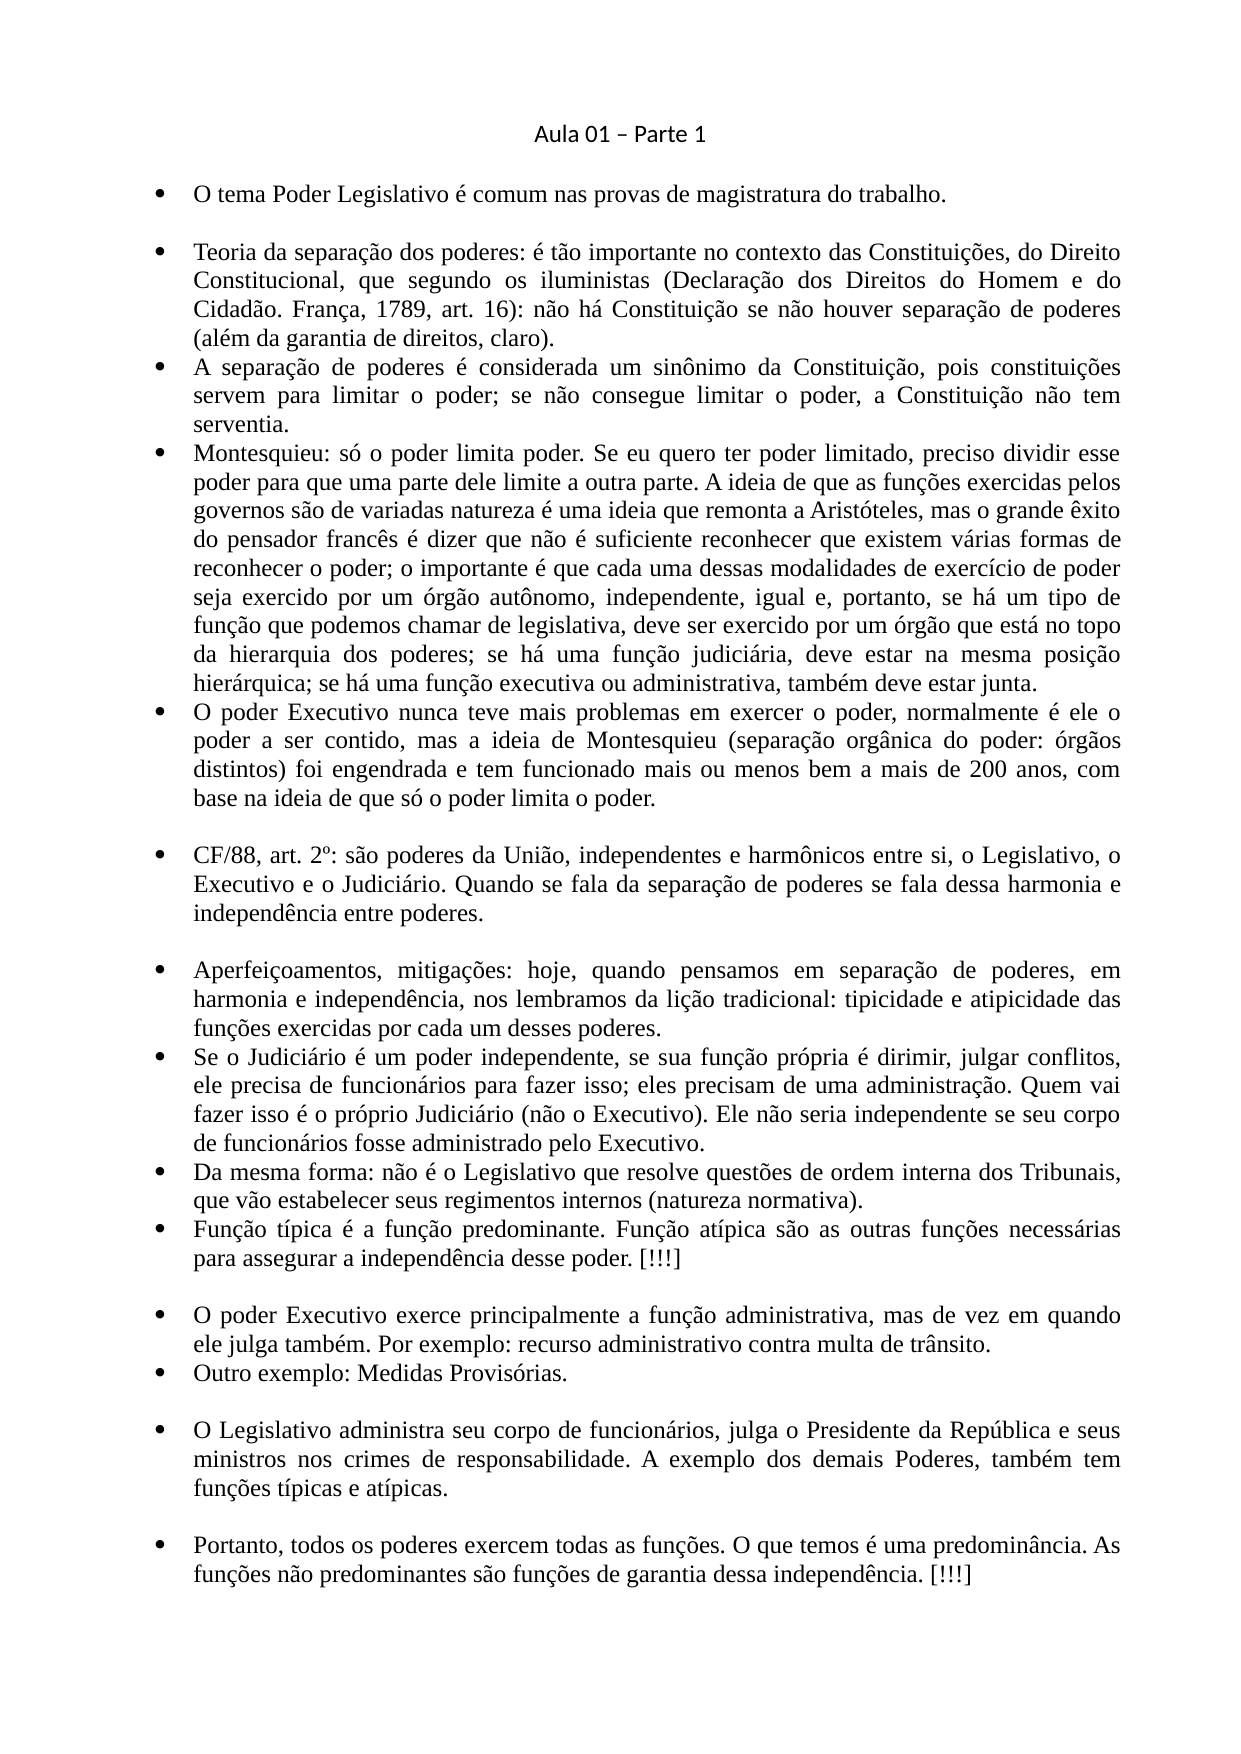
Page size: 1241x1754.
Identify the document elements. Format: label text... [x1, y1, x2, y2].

list A separação de poderes é considerada um sinônimo da Constituição, pois constituições servem para limitar o poder; se não consegue limitar o poder, a Constituição não tem serventia. [156, 352, 1122, 438]
list O tema Poder Legislativo é comum nas provas de magistratura do trabalho. [156, 179, 1122, 208]
list O Legislativo administra seu corpo de funcionários, julga o Presidente da República e seus ministros nos crimes de responsabilidade. A exemplo dos demais Poderes, também tem funções típicas e atípicas. [156, 1415, 1122, 1502]
list Portanto, todos os poderes exercem todas as funções. O que temos é uma predominância. As funções não predominantes são funções de garantia dessa independência. [!!!] [156, 1530, 1122, 1588]
list Montesquieu: só o poder limita poder. Se eu quero ter poder limitado, preciso dividir esse poder para que uma parte dele limite a outra parte. A ideia de que as funções exercidas pelos governos são de variadas natureza é uma ideia que remonta a Aristóteles, mas o grande êxito do pensador francês é dizer que não é suficiente reconhecer que existem várias formas de reconhecer o poder; o importante é que cada uma dessas modalidades de exercício de poder seja exercido por um órgão autônomo, independente, igual e, portanto, se há um tipo de função que podemos chamar de legislativa, deve ser exercido por um órgão que está no topo da hierarquia dos poderes; se há uma função judiciária, deve estar na mesma posição hierárquica; se há uma função executiva ou administrativa, também deve estar junta. [156, 438, 1122, 697]
list O poder Executivo nunca teve mais problemas em exercer o poder, normalmente é ele o poder a ser contido, mas a ideia de Montesquieu (separação orgânica do poder: órgãos distintos) foi engendrada e tem funcionado mais ou menos bem a mais de 200 anos, com base na ideia de que só o poder limita o poder. [156, 697, 1122, 812]
list CF/88, art. 2º: são poderes da União, independentes e harmônicos entre si, o Legislativo, o Executivo e o Judiciário. Quando se fala da separação de poderes se fala dessa harmonia e independência entre poderes. [156, 840, 1122, 927]
list Da mesma forma: não é o Legislativo que resolve questões de ordem interna dos Tribunais, que vão estabelecer seus regimentos internos (natureza normativa). [156, 1157, 1122, 1214]
list Teoria da separação dos poderes: é tão importante no contexto das Constituições, do Direito Constitucional, que segundo os iluministas (Declaração dos Direitos do Homem e do Cidadão. França, 1789, art. 16): não há Constituição se não houver separação de poderes (além da garantia de direitos, claro). [156, 237, 1122, 352]
text Aula 01 – Parte 1 [118, 118, 1122, 149]
list Aperfeiçoamentos, mitigações: hoje, quando pensamos em separação de poderes, em harmonia e independência, nos lembramos da lição tradicional: tipicidade e atipicidade das funções exercidas por cada um desses poderes. [156, 955, 1122, 1042]
list O poder Executivo exerce principalmente a função administrativa, mas de vez em quando ele julga também. Por exemplo: recurso administrativo contra multa de trânsito. [156, 1300, 1122, 1358]
list Se o Judiciário é um poder independente, se sua função própria é dirimir, julgar conflitos, ele precisa de funcionários para fazer isso; eles precisam de uma administração. Quem vai fazer isso é o próprio Judiciário (não o Executivo). Ele não seria independente se seu corpo de funcionários fosse administrado pelo Executivo. [156, 1042, 1122, 1157]
list Função típica é a função predominante. Função atípica são as outras funções necessárias para assegurar a independência desse poder. [!!!] [156, 1214, 1122, 1272]
list Outro exemplo: Medidas Provisórias. [156, 1358, 1122, 1387]
